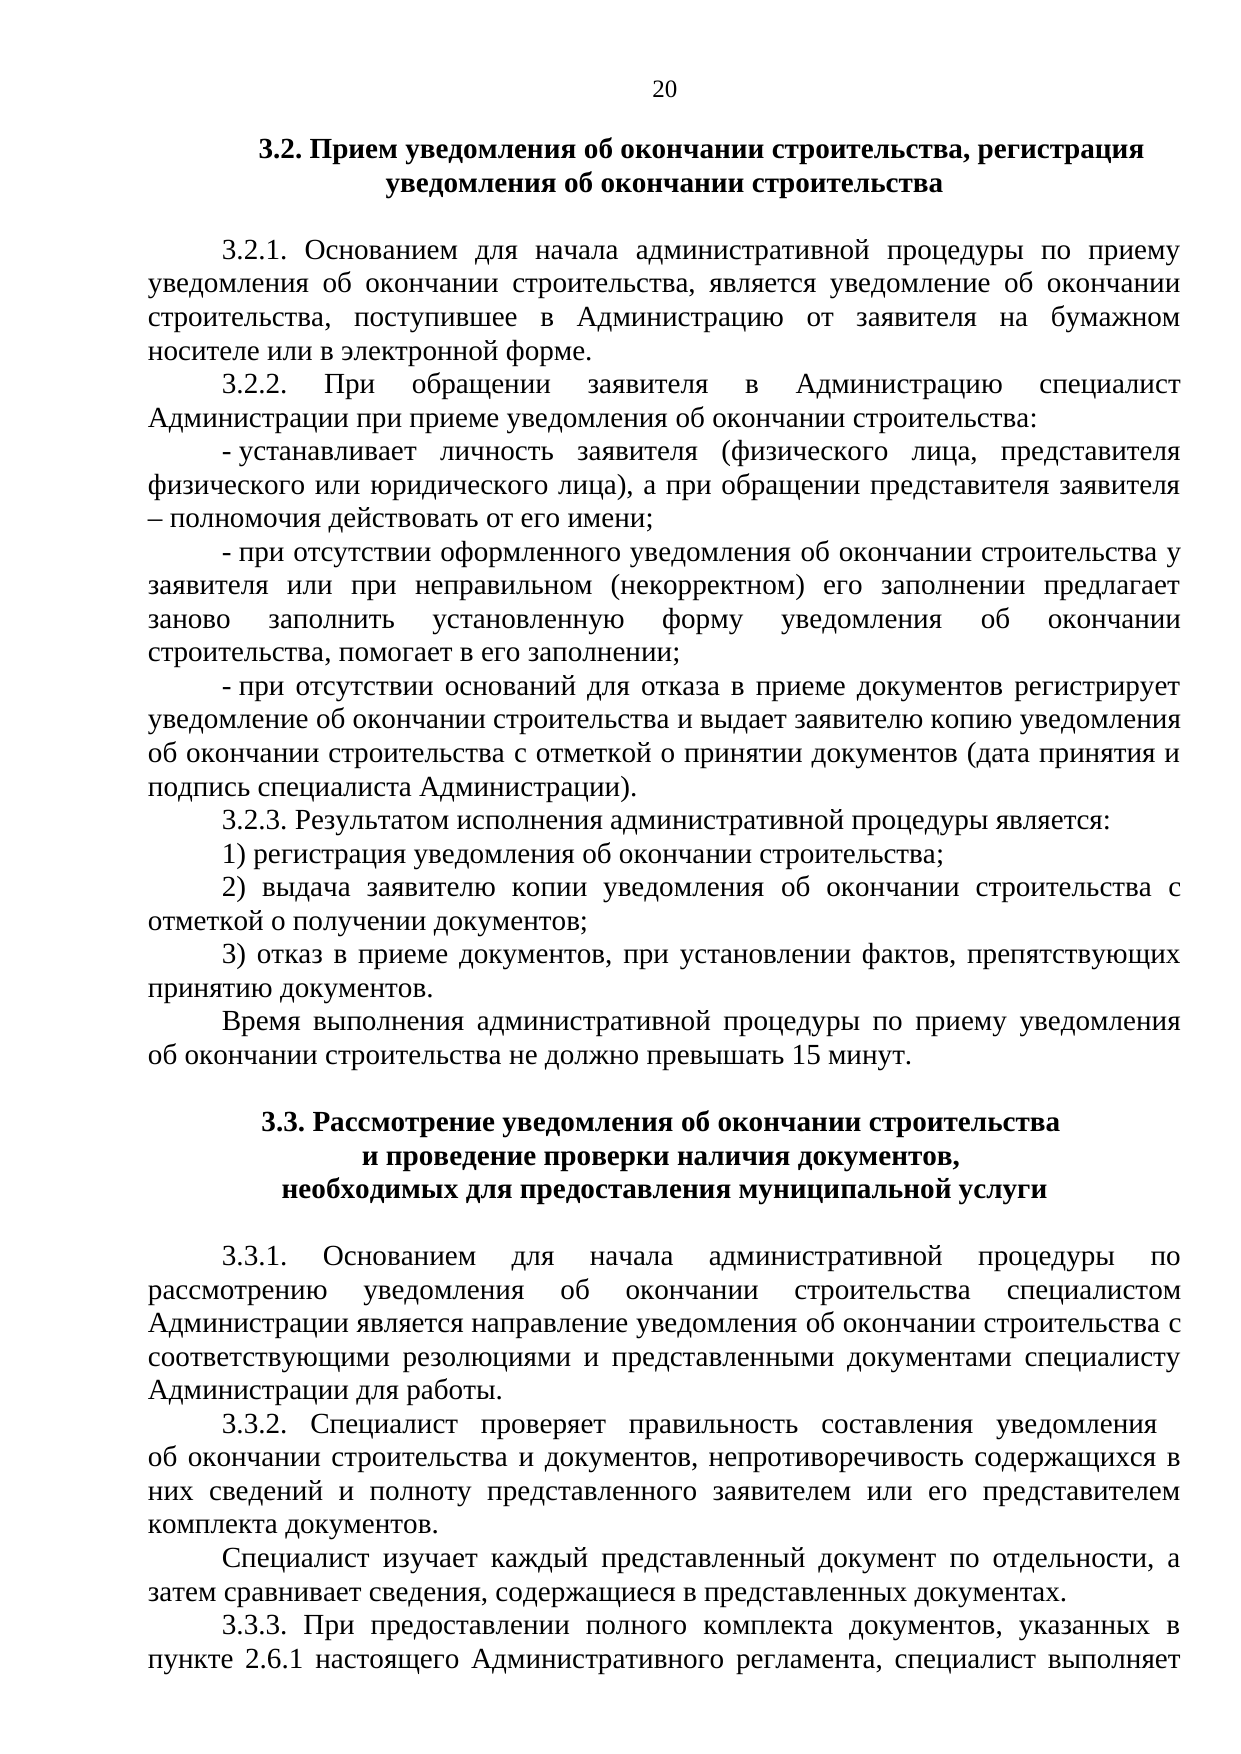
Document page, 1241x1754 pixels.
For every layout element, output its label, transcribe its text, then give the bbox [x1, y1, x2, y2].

text - устанавливает личность заявителя (физического лица, представителя физического или юридического лица), а при обращении представителя заявителя – полномочия действовать от его имени; [148, 433, 1181, 534]
text 3.2. Прием уведомления об окончании строительства, регистрация уведомления об окончании строительства [148, 131, 1181, 198]
text Специалист изучает каждый представленный документ по отдельности, а затем сравнивает сведения, содержащиеся в представленных документах. [148, 1540, 1181, 1607]
text 3.3.3. При предоставлении полного комплекта документов, указанных в пункте 2.6.1 настоящего Административного регламента, специалист выполняет [148, 1607, 1181, 1674]
text 1) регистрация уведомления об окончании строительства; [148, 836, 1181, 869]
text - при отсутствии оснований для отказа в приеме документов регистрирует уведомление об окончании строительства и выдает заявителю копию уведомления об окончании строительства с отметкой о принятии документов (дата принятия и подпись специалиста Администрации). [148, 668, 1181, 802]
text и проведение проверки наличия документов, [148, 1138, 1181, 1171]
text - при отсутствии оформленного уведомления об окончании строительства у заявителя или при неправильном (некорректном) его заполнении предлагает заново заполнить установленную форму уведомления об окончании строительства, помогает в его заполнении; [148, 534, 1181, 668]
text 3.2.1. Основанием для начала административной процедуры по приему уведомления об окончании строительства, является уведомление об окончании строительства, поступившее в Администрацию от заявителя на бумажном носителе или в электронной форме. [148, 232, 1181, 366]
text 2) выдача заявителю копии уведомления об окончании строительства с отметкой о получении документов; [148, 869, 1181, 936]
text 3.3.2. Специалист проверяет правильность составления уведомления об окончании строительства и документов, непротиворечивость содержащихся в них сведений и полноту представленного заявителем или его представителем комплекта документов. [148, 1406, 1181, 1540]
text необходимых для предоставления муниципальной услуги [148, 1171, 1181, 1205]
text 3.3.1. Основанием для начала административной процедуры по рассмотрению уведомления об окончании строительства специалистом Администрации является направление уведомления об окончании строительства с соответствующими резолюциями и представленными документами специалисту Администрации для работы. [148, 1238, 1181, 1406]
text 3) отказ в приеме документов, при установлении фактов, препятствующих принятию документов. [148, 936, 1181, 1003]
text 3.2.2. При обращении заявителя в Администрацию специалист Администрации при приеме уведомления об окончании строительства: [148, 366, 1181, 433]
text 3.2.3. Результатом исполнения административной процедуры является: [148, 802, 1181, 836]
text Время выполнения административной процедуры по приему уведомления об окончании строительства не должно превышать 15 минут. [148, 1003, 1181, 1071]
text 3.3. Рассмотрение уведомления об окончании строительства [148, 1104, 1181, 1138]
